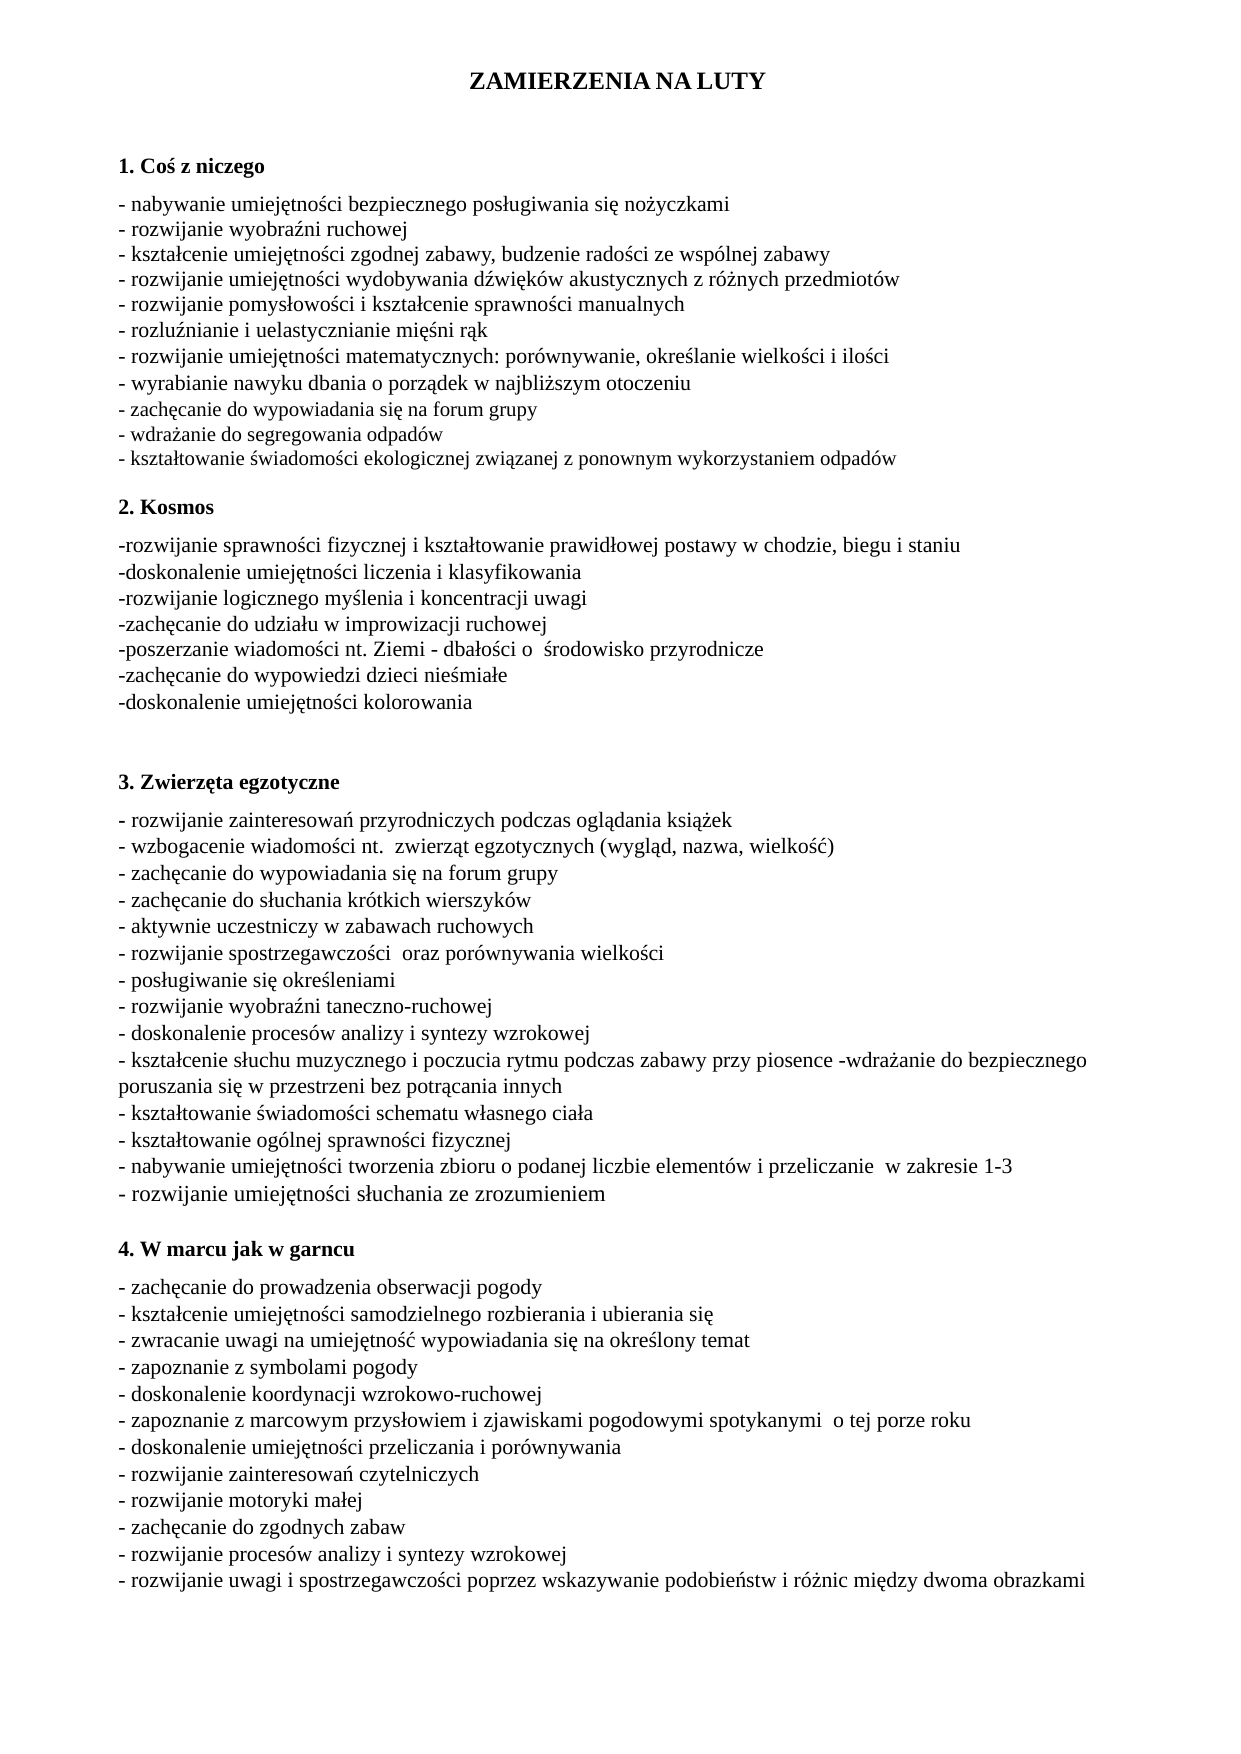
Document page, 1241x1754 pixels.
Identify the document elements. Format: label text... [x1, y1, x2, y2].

text - rozwijanie pomysłowości i kształcenie sprawności manualnych [118, 291, 1122, 317]
text - rozwijanie wyobraźni ruchowej [118, 216, 1122, 241]
text - rozwijanie procesów analizy i syntezy wzrokowej [118, 1541, 1122, 1566]
text - zapoznanie z marcowym przysłowiem i zjawiskami pogodowymi spotykanymi o tej porze roku [118, 1407, 1122, 1432]
text - nabywanie umiejętności bezpiecznego posługiwania się nożyczkami [118, 191, 1122, 216]
text - wzbogacenie wiadomości nt. zwierząt egzotycznych (wygląd, nazwa, wielkość) [118, 833, 1122, 859]
text 3. Zwierzęta egzotyczne [118, 769, 1122, 794]
text -zachęcanie do wypowiedzi dzieci nieśmiałe [118, 662, 1122, 688]
text - kształtowanie świadomości ekologicznej związanej z ponownym wykorzystaniem odpadów [118, 446, 1122, 470]
text - zwracanie uwagi na umiejętność wypowiadania się na określony temat [118, 1327, 1122, 1352]
text - rozwijanie zainteresowań przyrodniczych podczas oglądania książek [118, 807, 1122, 832]
text - zachęcanie do słuchania krótkich wierszyków [118, 887, 1122, 912]
text - doskonalenie koordynacji wzrokowo-ruchowej [118, 1381, 1122, 1406]
text -zachęcanie do udziału w improwizacji ruchowej [118, 611, 1122, 636]
text - wdrażanie do segregowania odpadów [118, 422, 1122, 446]
text - rozwijanie uwagi i spostrzegawczości poprzez wskazywanie podobieństw i różnic między dwoma obrazkami [118, 1567, 1122, 1592]
text - aktywnie uczestniczy w zabawach ruchowych [118, 913, 1122, 939]
text - kształtowanie świadomości schematu własnego ciała [118, 1100, 1122, 1125]
text - nabywanie umiejętności tworzenia zbioru o podanej liczbie elementów i przeliczanie w zakresie 1-3 [118, 1153, 1122, 1179]
text -doskonalenie umiejętności kolorowania [118, 689, 1122, 714]
text ZAMIERZENIA NA LUTY [118, 66, 1122, 95]
text 1. Coś z niczego [118, 153, 1122, 178]
text - doskonalenie umiejętności przeliczania i porównywania [118, 1434, 1122, 1459]
text - rozwijanie umiejętności słuchania ze zrozumieniem [118, 1180, 1122, 1207]
text - kształcenie umiejętności zgodnej zabawy, budzenie radości ze wspólnej zabawy [118, 241, 1122, 266]
text - zachęcanie do prowadzenia obserwacji pogody [118, 1274, 1122, 1299]
text 4. W marcu jak w garncu [118, 1236, 1122, 1261]
text -doskonalenie umiejętności liczenia i klasyfikowania [118, 559, 1122, 584]
text -rozwijanie sprawności fizycznej i kształtowanie prawidłowej postawy w chodzie, biegu i staniu [118, 532, 1122, 557]
text - kształcenie słuchu muzycznego i poczucia rytmu podczas zabawy przy piosence -wdrażanie do bezpiecznego poruszania się w przestrzeni bez potrącania innych [118, 1047, 1122, 1099]
text - rozwijanie wyobraźni taneczno-ruchowej [118, 993, 1122, 1019]
text - rozwijanie zainteresowań czytelniczych [118, 1461, 1122, 1486]
text - rozluźnianie i uelastycznianie mięśni rąk [118, 317, 1122, 342]
text - zapoznanie z symbolami pogody [118, 1354, 1122, 1379]
text - posługiwanie się określeniami [118, 967, 1122, 992]
text - kształtowanie ogólnej sprawności fizycznej [118, 1127, 1122, 1152]
text -poszerzanie wiadomości nt. Ziemi - dbałości o środowisko przyrodnicze [118, 636, 1122, 661]
text - rozwijanie umiejętności matematycznych: porównywanie, określanie wielkości i ilości [118, 343, 1122, 368]
text - zachęcanie do zgodnych zabaw [118, 1514, 1122, 1539]
text - zachęcanie do wypowiadania się na forum grupy [118, 397, 1122, 421]
text - rozwijanie umiejętności wydobywania dźwięków akustycznych z różnych przedmiotów [118, 266, 1122, 291]
text - doskonalenie procesów analizy i syntezy wzrokowej [118, 1020, 1122, 1045]
text 2. Kosmos [118, 494, 1122, 519]
text -rozwijanie logicznego myślenia i koncentracji uwagi [118, 585, 1122, 611]
text - rozwijanie spostrzegawczości oraz porównywania wielkości [118, 940, 1122, 965]
text - wyrabianie nawyku dbania o porządek w najbliższym otoczeniu [118, 370, 1122, 395]
text - zachęcanie do wypowiadania się na forum grupy [118, 860, 1122, 885]
text - kształcenie umiejętności samodzielnego rozbierania i ubierania się [118, 1301, 1122, 1326]
text - rozwijanie motoryki małej [118, 1487, 1122, 1512]
